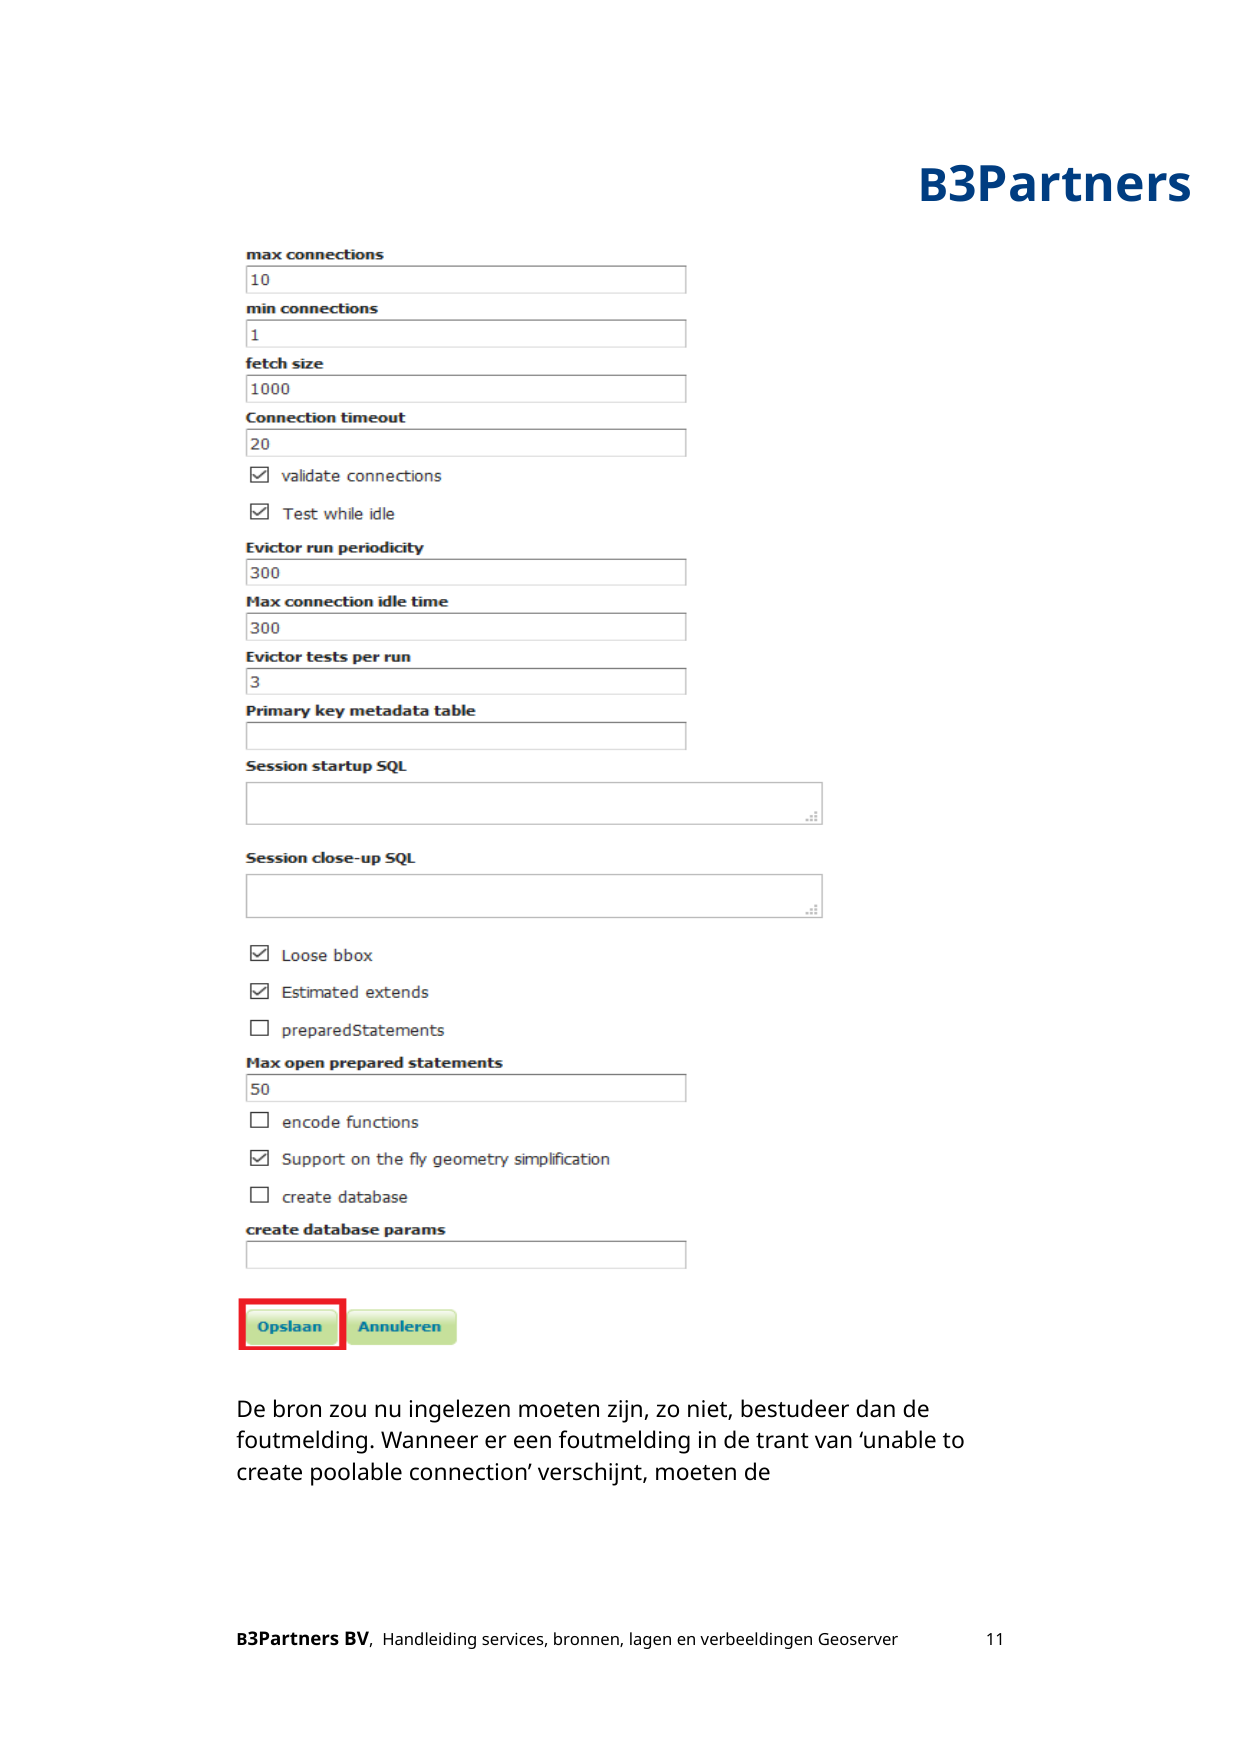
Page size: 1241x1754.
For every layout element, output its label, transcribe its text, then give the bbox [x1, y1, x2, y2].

text De bron zou nu ingelezen moeten zijn, zo niet, bestudeer dan de foutmelding. Wanneer er een foutmelding in de trant van ‘unable to create poolable connection’ verschijnt, moeten de [236, 1393, 1004, 1487]
picture [236, 247, 836, 1350]
